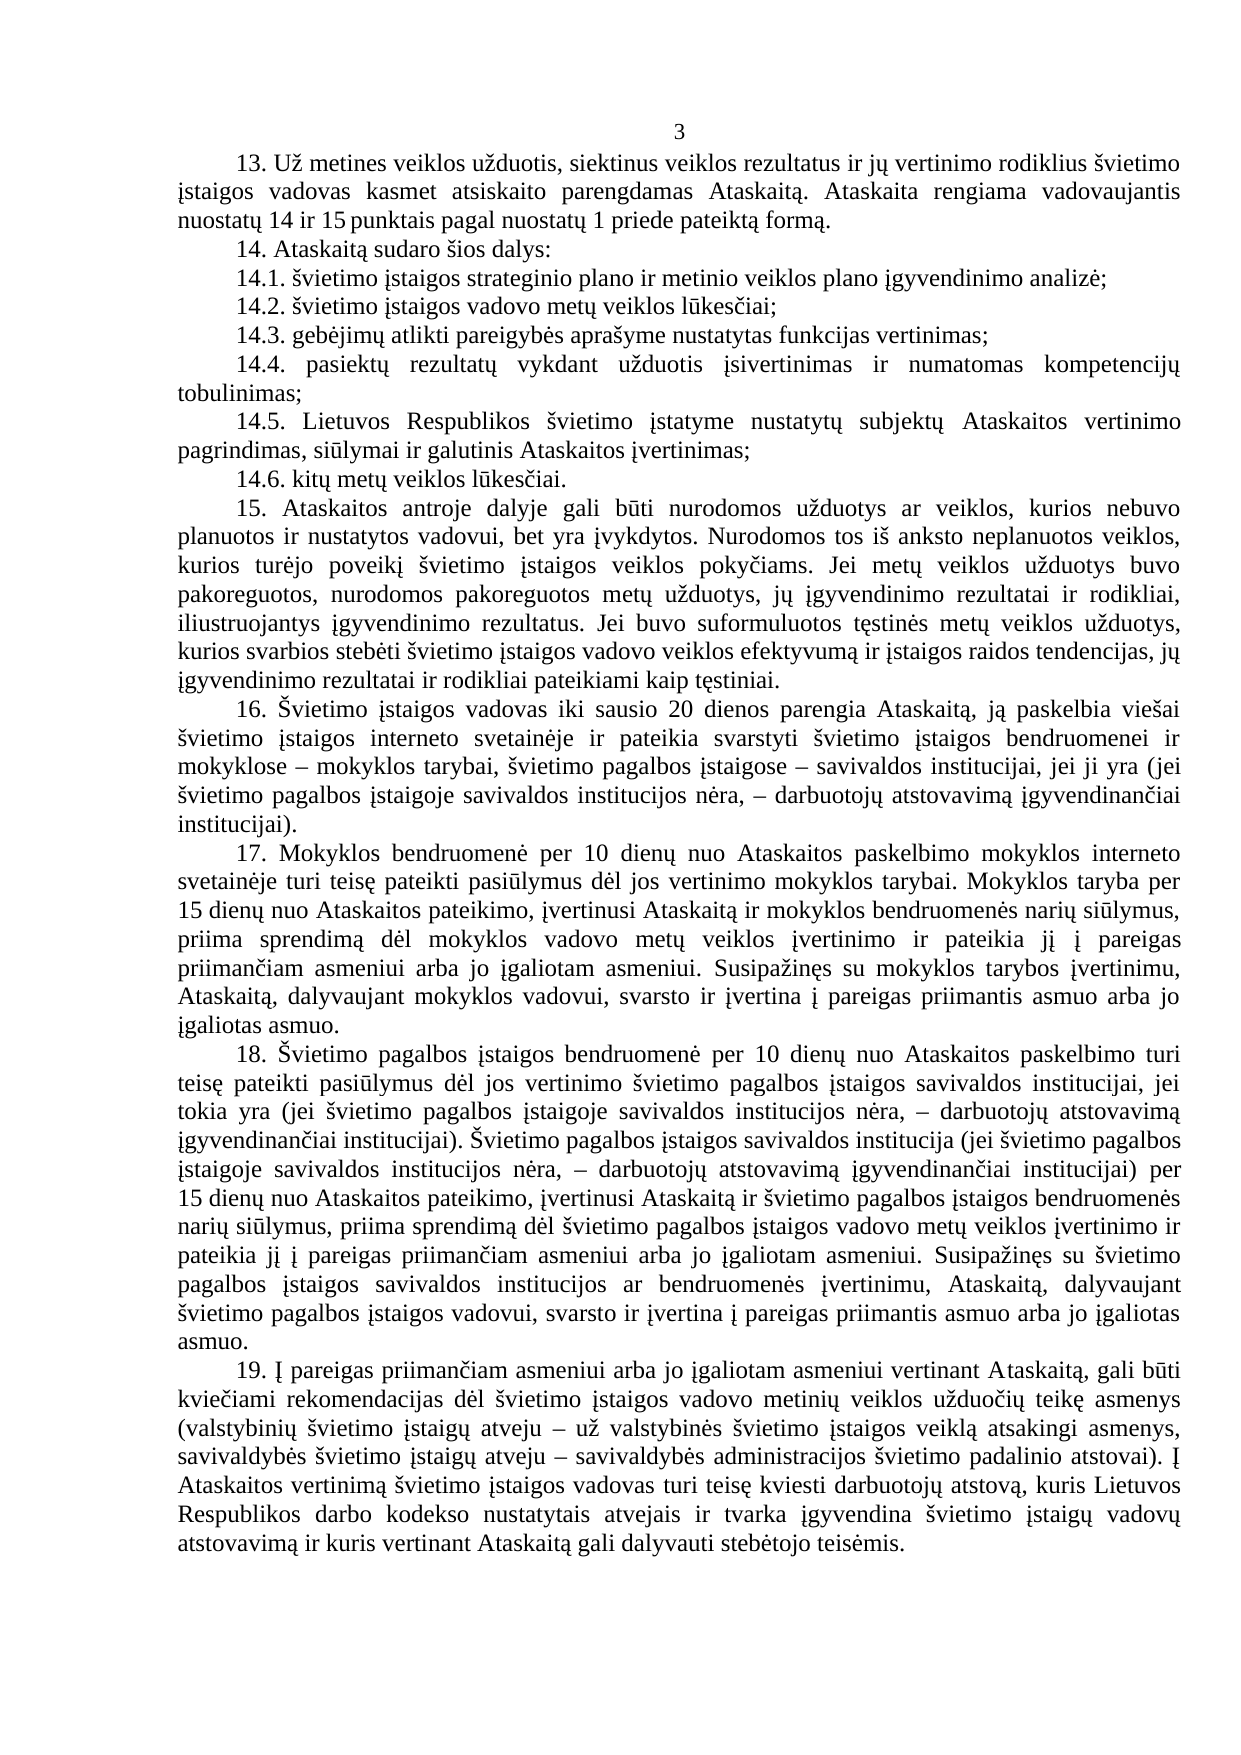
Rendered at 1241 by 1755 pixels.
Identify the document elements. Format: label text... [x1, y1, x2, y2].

text 14. Ataskaitą sudaro šios dalys: [177, 234, 1181, 263]
text 14.4. pasiektų rezultatų vykdant užduotis įsivertinimas ir numatomas kompetencijų tobulinimas; [177, 349, 1181, 406]
text 19. Į pareigas priimančiam asmeniui arba jo įgaliotam asmeniui vertinant Ataskaitą, gali būti kviečiami rekomendacijas dėl švietimo įstaigos vadovo metinių veiklos užduočių teikę asmenys (valstybinių švietimo įstaigų atveju – už valstybinės švietimo įstaigos veiklą atsakingi asmenys, savivaldybės švietimo įstaigų atveju – savivaldybės administracijos švietimo padalinio atstovai). Į Ataskaitos vertinimą švietimo įstaigos vadovas turi teisę kviesti darbuotojų atstovą, kuris Lietuvos Respublikos darbo kodekso nustatytais atvejais ir tvarka įgyvendina švietimo įstaigų vadovų atstovavimą ir kuris vertinant Ataskaitą gali dalyvauti stebėtojo teisėmis. [177, 1355, 1181, 1556]
text 18. Švietimo pagalbos įstaigos bendruomenė per 10 dienų nuo Ataskaitos paskelbimo turi teisę pateikti pasiūlymus dėl jos vertinimo švietimo pagalbos įstaigos savivaldos institucijai, jei tokia yra (jei švietimo pagalbos įstaigoje savivaldos institucijos nėra, – darbuotojų atstovavimą įgyvendinančiai institucijai). Švietimo pagalbos įstaigos savivaldos institucija (jei švietimo pagalbos įstaigoje savivaldos institucijos nėra, – darbuotojų atstovavimą įgyvendinančiai institucijai) per 15 dienų nuo Ataskaitos pateikimo, įvertinusi Ataskaitą ir švietimo pagalbos įstaigos bendruomenės narių siūlymus, priima sprendimą dėl švietimo pagalbos įstaigos vadovo metų veiklos įvertinimo ir pateikia jį į pareigas priimančiam asmeniui arba jo įgaliotam asmeniui. Susipažinęs su švietimo pagalbos įstaigos savivaldos institucijos ar bendruomenės įvertinimu, Ataskaitą, dalyvaujant švietimo pagalbos įstaigos vadovui, svarsto ir įvertina į pareigas priimantis asmuo arba jo įgaliotas asmuo. [177, 1039, 1181, 1355]
text 16. Švietimo įstaigos vadovas iki sausio 20 dienos parengia Ataskaitą, ją paskelbia viešai švietimo įstaigos interneto svetainėje ir pateikia svarstyti švietimo įstaigos bendruomenei ir mokyklose – mokyklos tarybai, švietimo pagalbos įstaigose – savivaldos institucijai, jei ji yra (jei švietimo pagalbos įstaigoje savivaldos institucijos nėra, – darbuotojų atstovavimą įgyvendinančiai institucijai). [177, 694, 1181, 838]
text 14.1. švietimo įstaigos strateginio plano ir metinio veiklos plano įgyvendinimo analizė; [177, 263, 1181, 291]
text 14.5. Lietuvos Respublikos švietimo įstatyme nustatytų subjektų Ataskaitos vertinimo pagrindimas, siūlymai ir galutinis Ataskaitos įvertinimas; [177, 406, 1181, 464]
text 17. Mokyklos bendruomenė per 10 dienų nuo Ataskaitos paskelbimo mokyklos interneto svetainėje turi teisę pateikti pasiūlymus dėl jos vertinimo mokyklos tarybai. Mokyklos taryba per 15 dienų nuo Ataskaitos pateikimo, įvertinusi Ataskaitą ir mokyklos bendruomenės narių siūlymus, priima sprendimą dėl mokyklos vadovo metų veiklos įvertinimo ir pateikia jį į pareigas priimančiam asmeniui arba jo įgaliotam asmeniui. Susipažinęs su mokyklos tarybos įvertinimu, Ataskaitą, dalyvaujant mokyklos vadovui, svarsto ir įvertina į pareigas priimantis asmuo arba jo įgaliotas asmuo. [177, 838, 1181, 1039]
text 14.3. gebėjimų atlikti pareigybės aprašyme nustatytas funkcijas vertinimas; [177, 320, 1181, 349]
text 14.2. švietimo įstaigos vadovo metų veiklos lūkesčiai; [177, 291, 1181, 320]
text 14.6. kitų metų veiklos lūkesčiai. [177, 464, 1181, 493]
text 15. Ataskaitos antroje dalyje gali būti nurodomos užduotys ar veiklos, kurios nebuvo planuotos ir nustatytos vadovui, bet yra įvykdytos. Nurodomos tos iš anksto neplanuotos veiklos, kurios turėjo poveikį švietimo įstaigos veiklos pokyčiams. Jei metų veiklos užduotys buvo pakoreguotos, nurodomos pakoreguotos metų užduotys, jų įgyvendinimo rezultatai ir rodikliai, iliustruojantys įgyvendinimo rezultatus. Jei buvo suformuluotos tęstinės metų veiklos užduotys, kurios svarbios stebėti švietimo įstaigos vadovo veiklos efektyvumą ir įstaigos raidos tendencijas, jų įgyvendinimo rezultatai ir rodikliai pateikiami kaip tęstiniai. [177, 493, 1181, 694]
text 13. Už metines veiklos užduotis, siektinus veiklos rezultatus ir jų vertinimo rodiklius švietimo įstaigos vadovas kasmet atsiskaito parengdamas Ataskaitą. Ataskaita rengiama vadovaujantis nuostatų 14 ir 15 punktais pagal nuostatų 1 priede pateiktą formą. [177, 148, 1181, 234]
